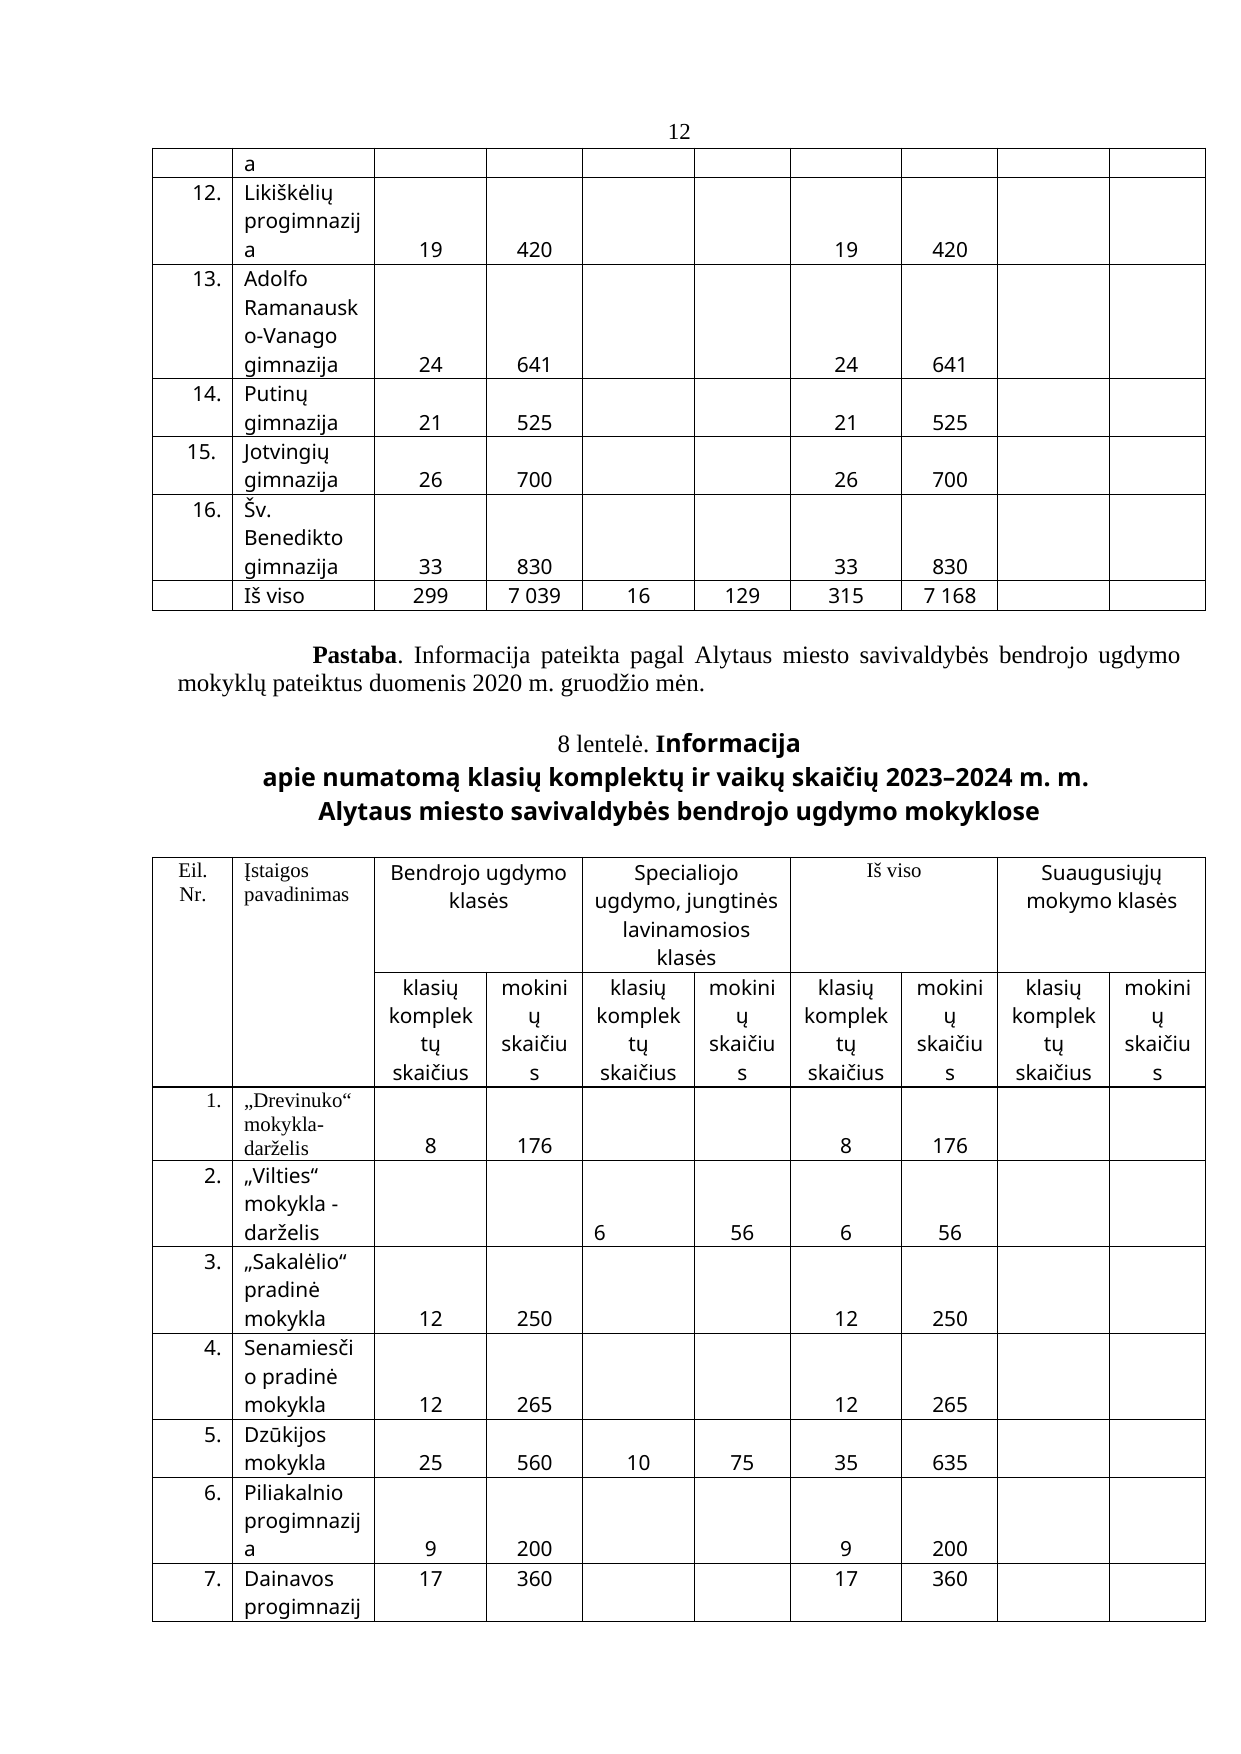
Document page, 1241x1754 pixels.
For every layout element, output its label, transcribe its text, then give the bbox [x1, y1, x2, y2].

table_cell 12 [375, 1334, 486, 1419]
table_cell 200 [902, 1478, 997, 1563]
table_cell 17 [375, 1564, 486, 1621]
table_header Specialiojo ugdymo, jungtinės lavinamosios klasės [583, 858, 790, 972]
table_cell 56 [902, 1161, 997, 1246]
table_cell 7. [153, 1564, 232, 1621]
table_cell 6 [583, 1161, 694, 1246]
table_cell [998, 1420, 1109, 1477]
table_cell 250 [487, 1247, 582, 1332]
table_cell 525 [902, 379, 997, 436]
table_cell [1110, 437, 1205, 494]
table_cell 7 168 [902, 581, 997, 610]
table_cell 641 [487, 265, 582, 378]
table_cell Dzūkijos mokykla [233, 1420, 374, 1477]
table_cell 9 [375, 1478, 486, 1563]
table_header Eil. Nr. [153, 858, 232, 1086]
table_cell [695, 1247, 790, 1332]
table_cell mokinių skaičius [1110, 973, 1205, 1086]
table_cell 176 [487, 1088, 582, 1160]
table_cell 14. [153, 379, 232, 436]
table_cell „Vilties“ mokykla -darželis [233, 1161, 374, 1246]
text apie numatomą klasių komplektų ir vaikų skaičių 2023–2024 m. m. [177, 760, 1181, 794]
table_cell 33 [791, 495, 901, 580]
table_cell 129 [695, 581, 790, 610]
table_cell [153, 581, 232, 610]
table_cell [998, 265, 1109, 378]
table_cell [998, 1088, 1109, 1160]
table_cell [583, 1088, 694, 1160]
table_cell 420 [487, 178, 582, 263]
table_cell 560 [487, 1420, 582, 1477]
table_cell Iš viso [233, 581, 374, 610]
table_cell mokinių skaičius [902, 973, 997, 1086]
table_cell 299 [375, 581, 486, 610]
table_cell [583, 149, 694, 177]
table_cell [695, 265, 790, 378]
table_cell 700 [487, 437, 582, 494]
table_cell [902, 149, 997, 177]
table_cell „Sakalėlio“ pradinė mokykla [233, 1247, 374, 1332]
table_cell [583, 265, 694, 378]
text Pastaba. Informacija pateikta pagal Alytaus miesto savivaldybės bendrojo ugdymo mokyklų pateiktus duomenis 2020 m. gruodžio mėn. [177, 640, 1181, 697]
table_cell 830 [902, 495, 997, 580]
table_header Įstaigos pavadinimas [233, 858, 374, 1086]
table_cell [583, 437, 694, 494]
table_cell [1110, 495, 1205, 580]
table_cell [998, 1247, 1109, 1332]
table_cell Šv. Benedikto gimnazija [233, 495, 374, 580]
table_cell Adolfo Ramanausko-Vanago gimnazija [233, 265, 374, 378]
table_cell 250 [902, 1247, 997, 1332]
table_cell 10 [583, 1420, 694, 1477]
table_cell [695, 1088, 790, 1160]
table_cell [998, 495, 1109, 580]
table_cell 315 [791, 581, 901, 610]
table_cell [998, 1564, 1109, 1621]
table_cell 12 [791, 1247, 901, 1332]
table_cell [583, 379, 694, 436]
table_cell [695, 495, 790, 580]
table_cell [1110, 1247, 1205, 1332]
table_cell [695, 1564, 790, 1621]
table_cell [487, 149, 582, 177]
table_cell klasių komplektų skaičius [791, 973, 901, 1086]
table_cell [998, 1478, 1109, 1563]
table_cell 33 [375, 495, 486, 580]
table_cell 8 [375, 1088, 486, 1160]
table_cell 176 [902, 1088, 997, 1160]
table_cell 17 [791, 1564, 901, 1621]
table_cell 16 [583, 581, 694, 610]
table_cell 15. [153, 437, 232, 494]
table_cell [695, 149, 790, 177]
table_cell 3. [153, 1247, 232, 1332]
table_cell [1110, 581, 1205, 610]
table_cell [1110, 1478, 1205, 1563]
table_cell 24 [375, 265, 486, 378]
table_cell Jotvingių gimnazija [233, 437, 374, 494]
table_cell [998, 178, 1109, 263]
table_cell 265 [487, 1334, 582, 1419]
table_cell [583, 178, 694, 263]
table_cell 265 [902, 1334, 997, 1419]
table_cell 35 [791, 1420, 901, 1477]
table_cell 420 [902, 178, 997, 263]
table_cell Piliakalnio progimnazija [233, 1478, 374, 1563]
table_cell 635 [902, 1420, 997, 1477]
table_cell 21 [375, 379, 486, 436]
table_cell [1110, 379, 1205, 436]
table_cell 26 [375, 437, 486, 494]
table_cell 700 [902, 437, 997, 494]
table_cell [583, 1334, 694, 1419]
table_cell [1110, 1161, 1205, 1246]
table_cell [1110, 265, 1205, 378]
table_cell [1110, 1420, 1205, 1477]
table_header Suaugusiųjų mokymo klasės [998, 858, 1205, 972]
table_cell 200 [487, 1478, 582, 1563]
table_cell [791, 149, 901, 177]
table_cell [695, 437, 790, 494]
table_cell [375, 1161, 486, 1246]
table_cell Senamiesčio pradinė mokykla [233, 1334, 374, 1419]
table_cell [583, 495, 694, 580]
table_cell 75 [695, 1420, 790, 1477]
table_cell 26 [791, 437, 901, 494]
table_cell [998, 379, 1109, 436]
table_cell Dainavos progimnazij [233, 1564, 374, 1621]
table_cell 1. [153, 1088, 232, 1160]
table_cell mokinių skaičius [695, 973, 790, 1086]
table_cell klasių komplektų skaičius [375, 973, 486, 1086]
table_cell 525 [487, 379, 582, 436]
table_cell 4. [153, 1334, 232, 1419]
table_cell [153, 149, 232, 177]
table_header Iš viso [791, 858, 997, 972]
table_cell [695, 379, 790, 436]
table_cell klasių komplektų skaičius [583, 973, 694, 1086]
table_cell 8 [791, 1088, 901, 1160]
table_cell 16. [153, 495, 232, 580]
table_cell [583, 1564, 694, 1621]
table_cell 6. [153, 1478, 232, 1563]
table_cell [695, 1478, 790, 1563]
table_cell 19 [375, 178, 486, 263]
table_cell 21 [791, 379, 901, 436]
table_cell 9 [791, 1478, 901, 1563]
table_cell [1110, 1564, 1205, 1621]
table_cell 830 [487, 495, 582, 580]
table_cell 6 [791, 1161, 901, 1246]
text Alytaus miesto savivaldybės bendrojo ugdymo mokyklose [177, 794, 1181, 828]
table_cell 56 [695, 1161, 790, 1246]
text 8 lentelė. Informacija [177, 726, 1181, 760]
table_cell 12 [791, 1334, 901, 1419]
table_cell [1110, 1334, 1205, 1419]
table_cell [1110, 149, 1205, 177]
table_cell [998, 1161, 1109, 1246]
table_cell [998, 581, 1109, 610]
table_cell [583, 1478, 694, 1563]
table_cell „Drevinuko“ mokykla-darželis [233, 1088, 374, 1160]
table_cell 13. [153, 265, 232, 378]
table_header Bendrojo ugdymo klasės [375, 858, 582, 972]
table_cell Putinų gimnazija [233, 379, 374, 436]
table_cell [695, 178, 790, 263]
table_cell 5. [153, 1420, 232, 1477]
table_cell Likiškėlių progimnazija [233, 178, 374, 263]
table_cell [695, 1334, 790, 1419]
table_cell 12 [375, 1247, 486, 1332]
table_cell 24 [791, 265, 901, 378]
table_cell 360 [487, 1564, 582, 1621]
table_cell klasių komplektų skaičius [998, 973, 1109, 1086]
table_cell 12. [153, 178, 232, 263]
table_cell mokinių skaičius [487, 973, 582, 1086]
table_cell [1110, 1088, 1205, 1160]
table_cell [1110, 178, 1205, 263]
table_cell [375, 149, 486, 177]
table_cell [998, 437, 1109, 494]
table_cell [583, 1247, 694, 1332]
table_cell 25 [375, 1420, 486, 1477]
table_cell 7 039 [487, 581, 582, 610]
table_cell [998, 1334, 1109, 1419]
table_cell 19 [791, 178, 901, 263]
table_cell a [233, 149, 374, 177]
table_cell [998, 149, 1109, 177]
table_cell 2. [153, 1161, 232, 1246]
table_cell 360 [902, 1564, 997, 1621]
table_cell 641 [902, 265, 997, 378]
table_cell [487, 1161, 582, 1246]
